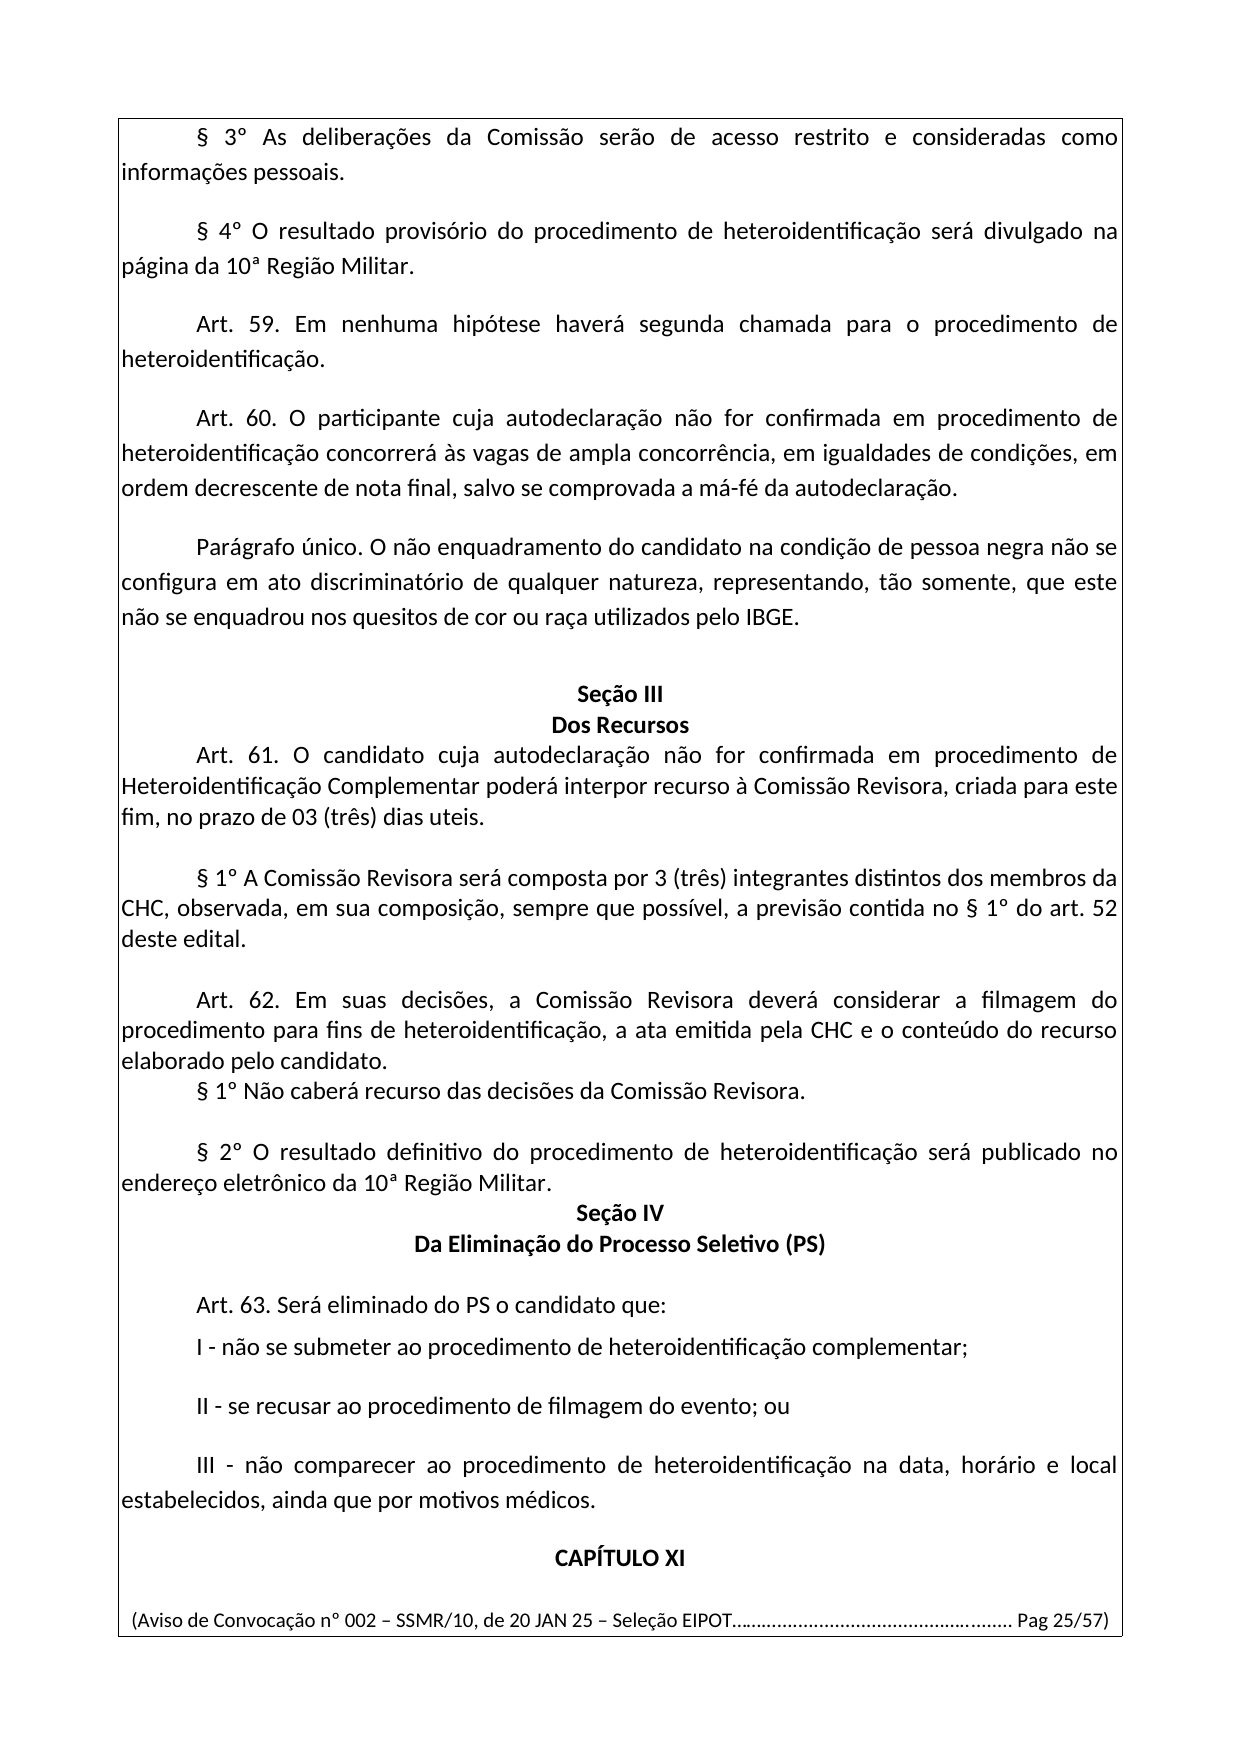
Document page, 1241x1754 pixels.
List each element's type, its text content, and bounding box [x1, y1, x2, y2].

text III - não comparecer ao procedimento de heteroidentificação na data, horário e local estabelecidos, ainda que por motivos médicos. [121, 1449, 1119, 1514]
text I - não se submeter ao procedimento de heteroidentificação complementar; [121, 1331, 1119, 1362]
text Art. 61. O candidato cuja autodeclaração não for confirmada em procedimento de Heteroidentificação Complementar poderá interpor recurso à Comissão Revisora, criada para este fim, no prazo de 03 (três) dias uteis. [121, 739, 1119, 831]
text Seção IV [121, 1197, 1119, 1228]
text Da Eliminação do Processo Seletivo (PS) [121, 1228, 1119, 1258]
text Dos Recursos [121, 709, 1119, 739]
text § 1º Não caberá recurso das decisões da Comissão Revisora. [121, 1075, 1119, 1106]
text § 1º A Comissão Revisora será composta por 3 (três) integrantes distintos dos membros da CHC, observada, em sua composição, sempre que possível, a previsão contida no § 1º do art. 52 deste edital. [121, 862, 1119, 953]
text Seção III [121, 678, 1119, 709]
text CAPÍTULO XI [121, 1543, 1119, 1573]
text § 2º O resultado definitivo do procedimento de heteroidentificação será publicado no endereço eletrônico da 10ª Região Militar. [121, 1136, 1119, 1197]
text II - se recusar ao procedimento de filmagem do evento; ou [121, 1390, 1119, 1421]
text Art. 59. Em nenhuma hipótese haverá segunda chamada para o procedimento de heteroidentificação. [121, 309, 1119, 374]
text Art. 60. O participante cuja autodeclaração não for confirmada em procedimento de heteroidentificação concorrerá às vagas de ampla concorrência, em igualdades de condições, em ordem decrescente de nota final, salvo se comprovada a má-fé da autodeclaração. [121, 402, 1119, 503]
text § 4º O resultado provisório do procedimento de heteroidentificação será divulgado na página da 10ª Região Militar. [121, 215, 1119, 280]
text Art. 63. Será eliminado do PS o candidato que: [121, 1289, 1119, 1319]
text Art. 62. Em suas decisões, a Comissão Revisora deverá considerar a filmagem do procedimento para fins de heteroidentificação, a ata emitida pela CHC e o conteúdo do recurso elaborado pelo candidato. [121, 984, 1119, 1075]
text § 3º As deliberações da Comissão serão de acesso restrito e consideradas como informações pessoais. [121, 121, 1119, 187]
text Parágrafo único. O não enquadramento do candidato na condição de pessoa negra não se configura em ato discriminatório de qualquer natureza, representando, tão somente, que este não se enquadrou nos quesitos de cor ou raça utilizados pelo IBGE. [121, 531, 1119, 632]
